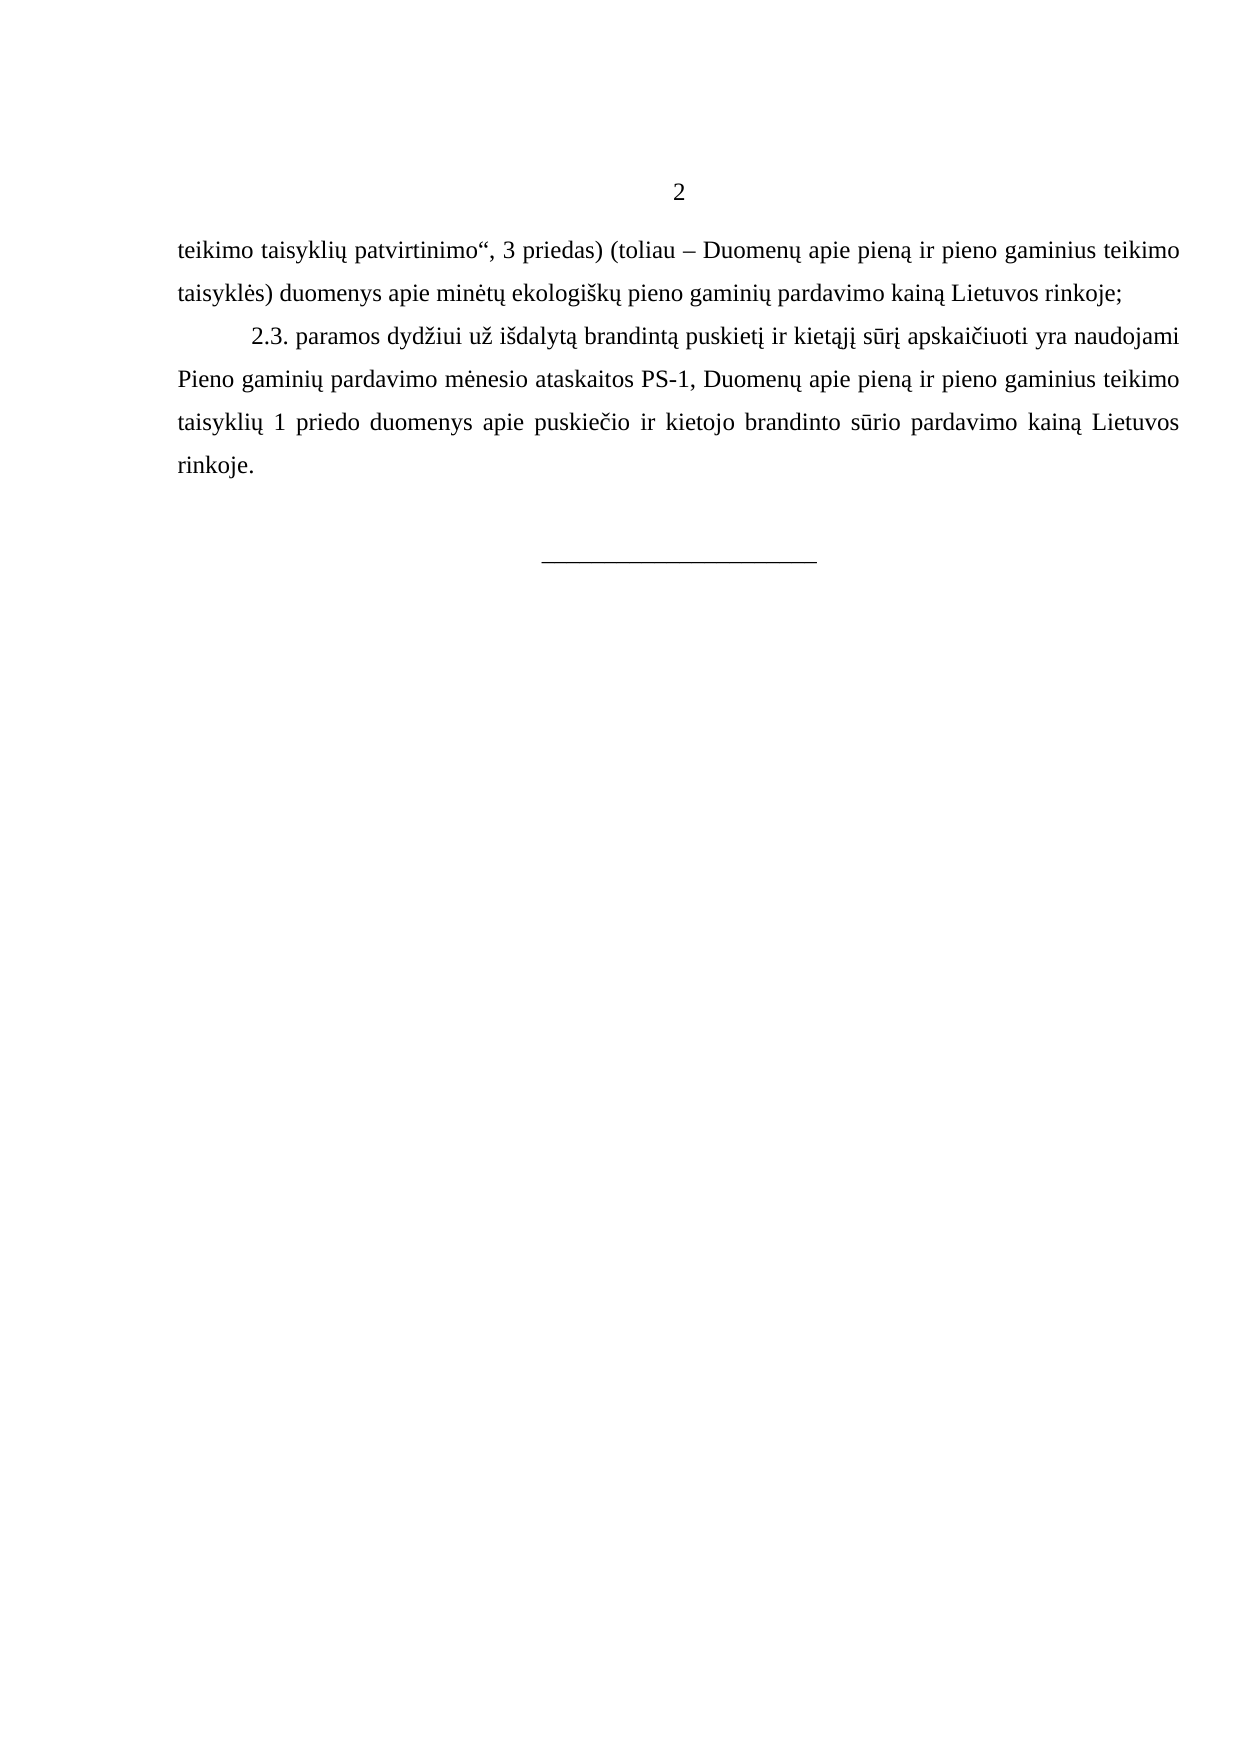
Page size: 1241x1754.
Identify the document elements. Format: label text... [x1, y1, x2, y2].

text ______________________ [177, 537, 1181, 565]
text teikimo taisyklių patvirtinimo“, 3 priedas) (toliau – Duomenų apie pieną ir pieno gaminius teikimo taisyklės) duomenys apie minėtų ekologiškų pieno gaminių pardavimo kainą Lietuvos rinkoje; [177, 235, 1181, 307]
text 2.3. paramos dydžiui už išdalytą brandintą puskietį ir kietąjį sūrį apskaičiuoti yra naudojami Pieno gaminių pardavimo mėnesio ataskaitos PS-1, Duomenų apie pieną ir pieno gaminius teikimo taisyklių 1 priedo duomenys apie puskiečio ir kietojo brandinto sūrio pardavimo kainą Lietuvos rinkoje. [177, 321, 1181, 479]
